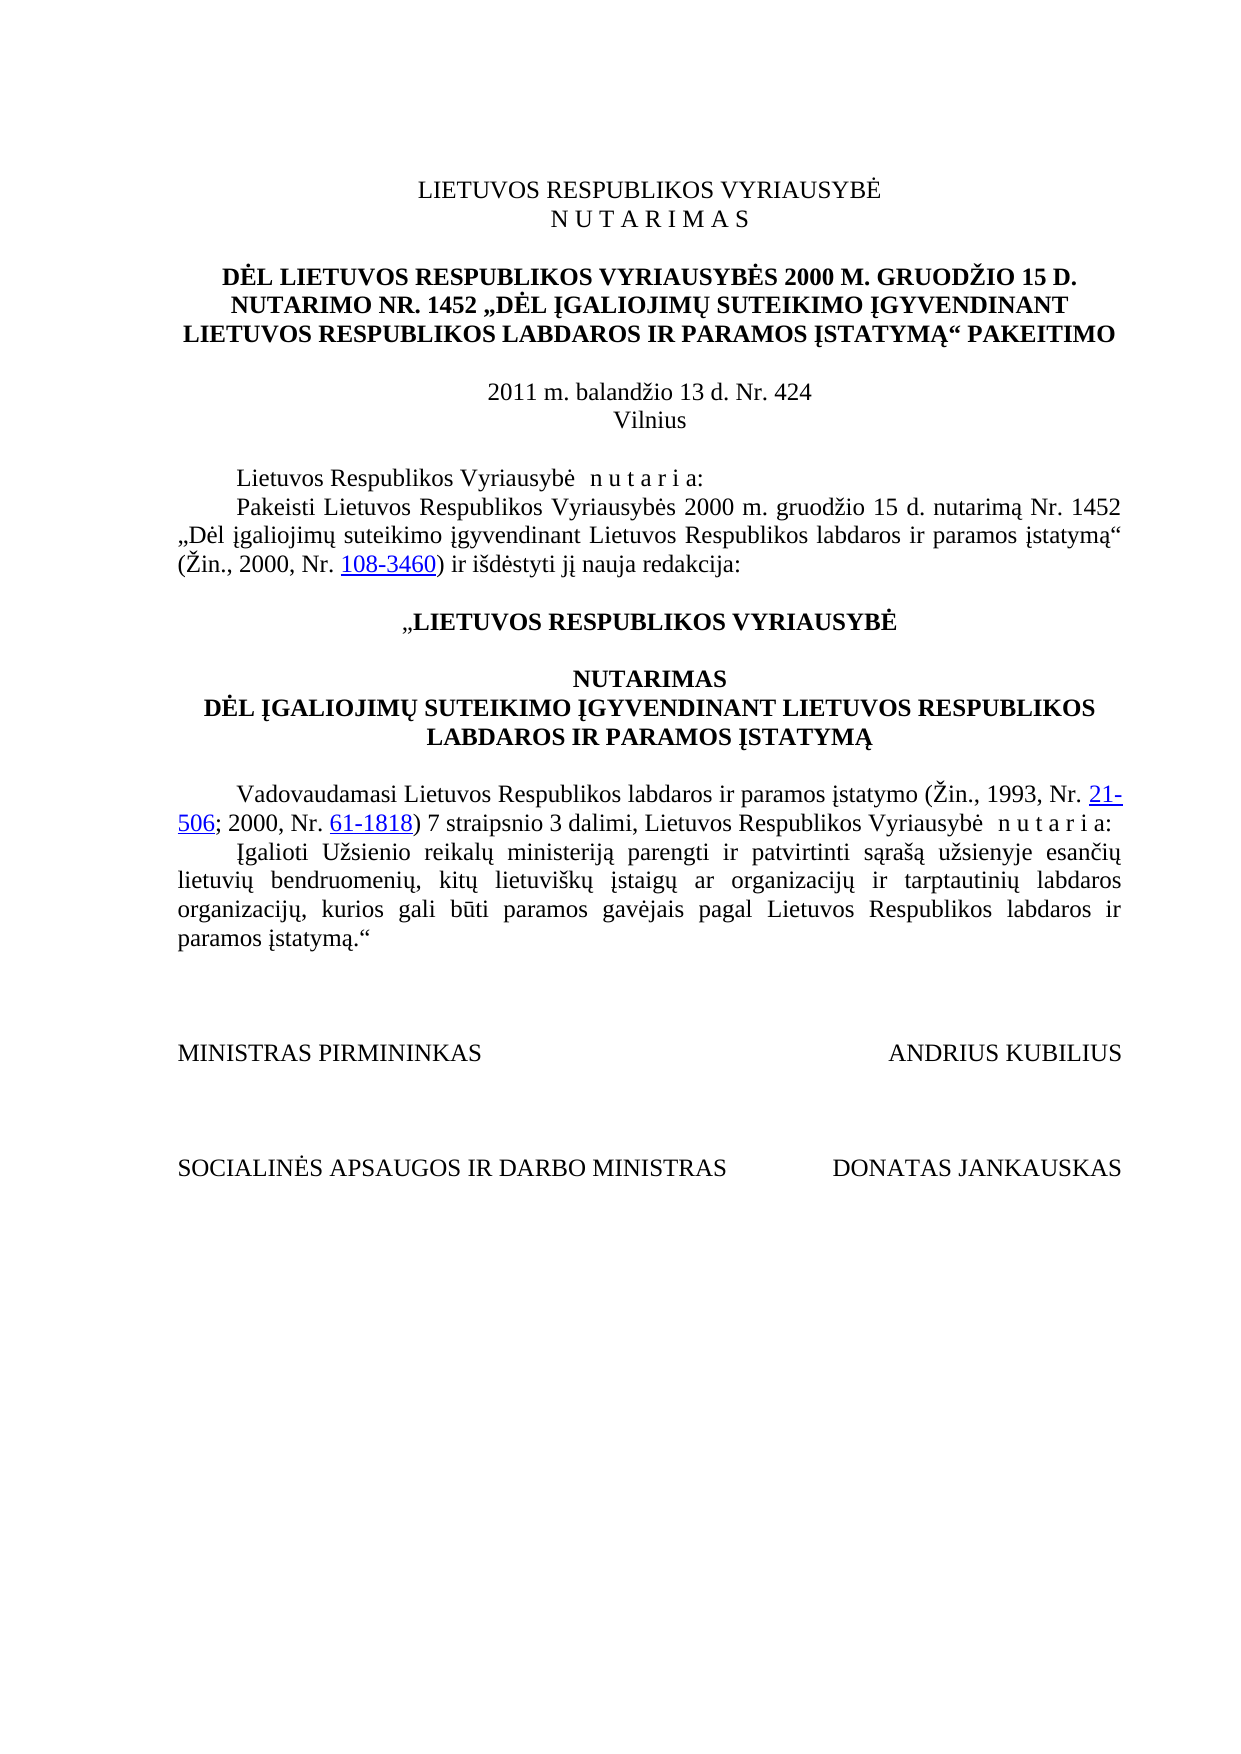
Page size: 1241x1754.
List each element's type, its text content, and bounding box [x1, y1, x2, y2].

text NUTARIMAS [177, 204, 1122, 233]
text Lietuvos Respublikos Vyriausybė [177, 176, 1122, 204]
text NUTARIMAS [177, 664, 1122, 693]
text DĖL ĮGALIOJIMŲ SUTEIKIMO ĮGYVENDINANT LIETUVOS RESPUBLIKOS LABDAROS IR PARAMOS ĮSTATYMĄ [177, 693, 1122, 751]
text Lietuvos Respublikos Vyriausybė nutaria: [177, 463, 1122, 492]
text MINISTRAS PIRMININKAS ANDRIUS KUBILIUS [177, 1038, 1122, 1067]
text DĖL LIETUVOS RESPUBLIKOS VYRIAUSYBĖS 2000 M. GRUODŽIO 15 D. NUTARIMO NR. 1452 „DĖL ĮGALIOJIMŲ SUTEIKIMO ĮGYVENDINANT LIETUVOS RESPUBLIKOS LABDAROS IR PARAMOS ĮSTATYMĄ“ PAKEITIMO [177, 262, 1122, 348]
text „LIETUVOS RESPUBLIKOS VYRIAUSYBĖ [177, 607, 1122, 636]
text 2011 m. balandžio 13 d. Nr. 424 [177, 377, 1122, 406]
text SOCIALINĖS APSAUGOS IR DARBO MINISTRAS DONATAS JANKAUSKAS [177, 1153, 1122, 1182]
text Vadovaudamasi Lietuvos Respublikos labdaros ir paramos įstatymo (Žin., 1993, Nr. 21-506; 2000, Nr. 61-1818) 7 straipsnio 3 dalimi, Lietuvos Respublikos Vyriausybė nutaria: [177, 779, 1122, 837]
text Vilnius [177, 406, 1122, 434]
text Pakeisti Lietuvos Respublikos Vyriausybės 2000 m. gruodžio 15 d. nutarimą Nr. 1452 „Dėl įgaliojimų suteikimo įgyvendinant Lietuvos Respublikos labdaros ir paramos įstatymą“ (Žin., 2000, Nr. 108-3460) ir išdėstyti jį nauja redakcija: [177, 492, 1122, 578]
text Įgalioti Užsienio reikalų ministeriją parengti ir patvirtinti sąrašą užsienyje esančių lietuvių bendruomenių, kitų lietuviškų įstaigų ar organizacijų ir tarptautinių labdaros organizacijų, kurios gali būti paramos gavėjais pagal Lietuvos Respublikos labdaros ir paramos įstatymą.“ [177, 837, 1122, 952]
